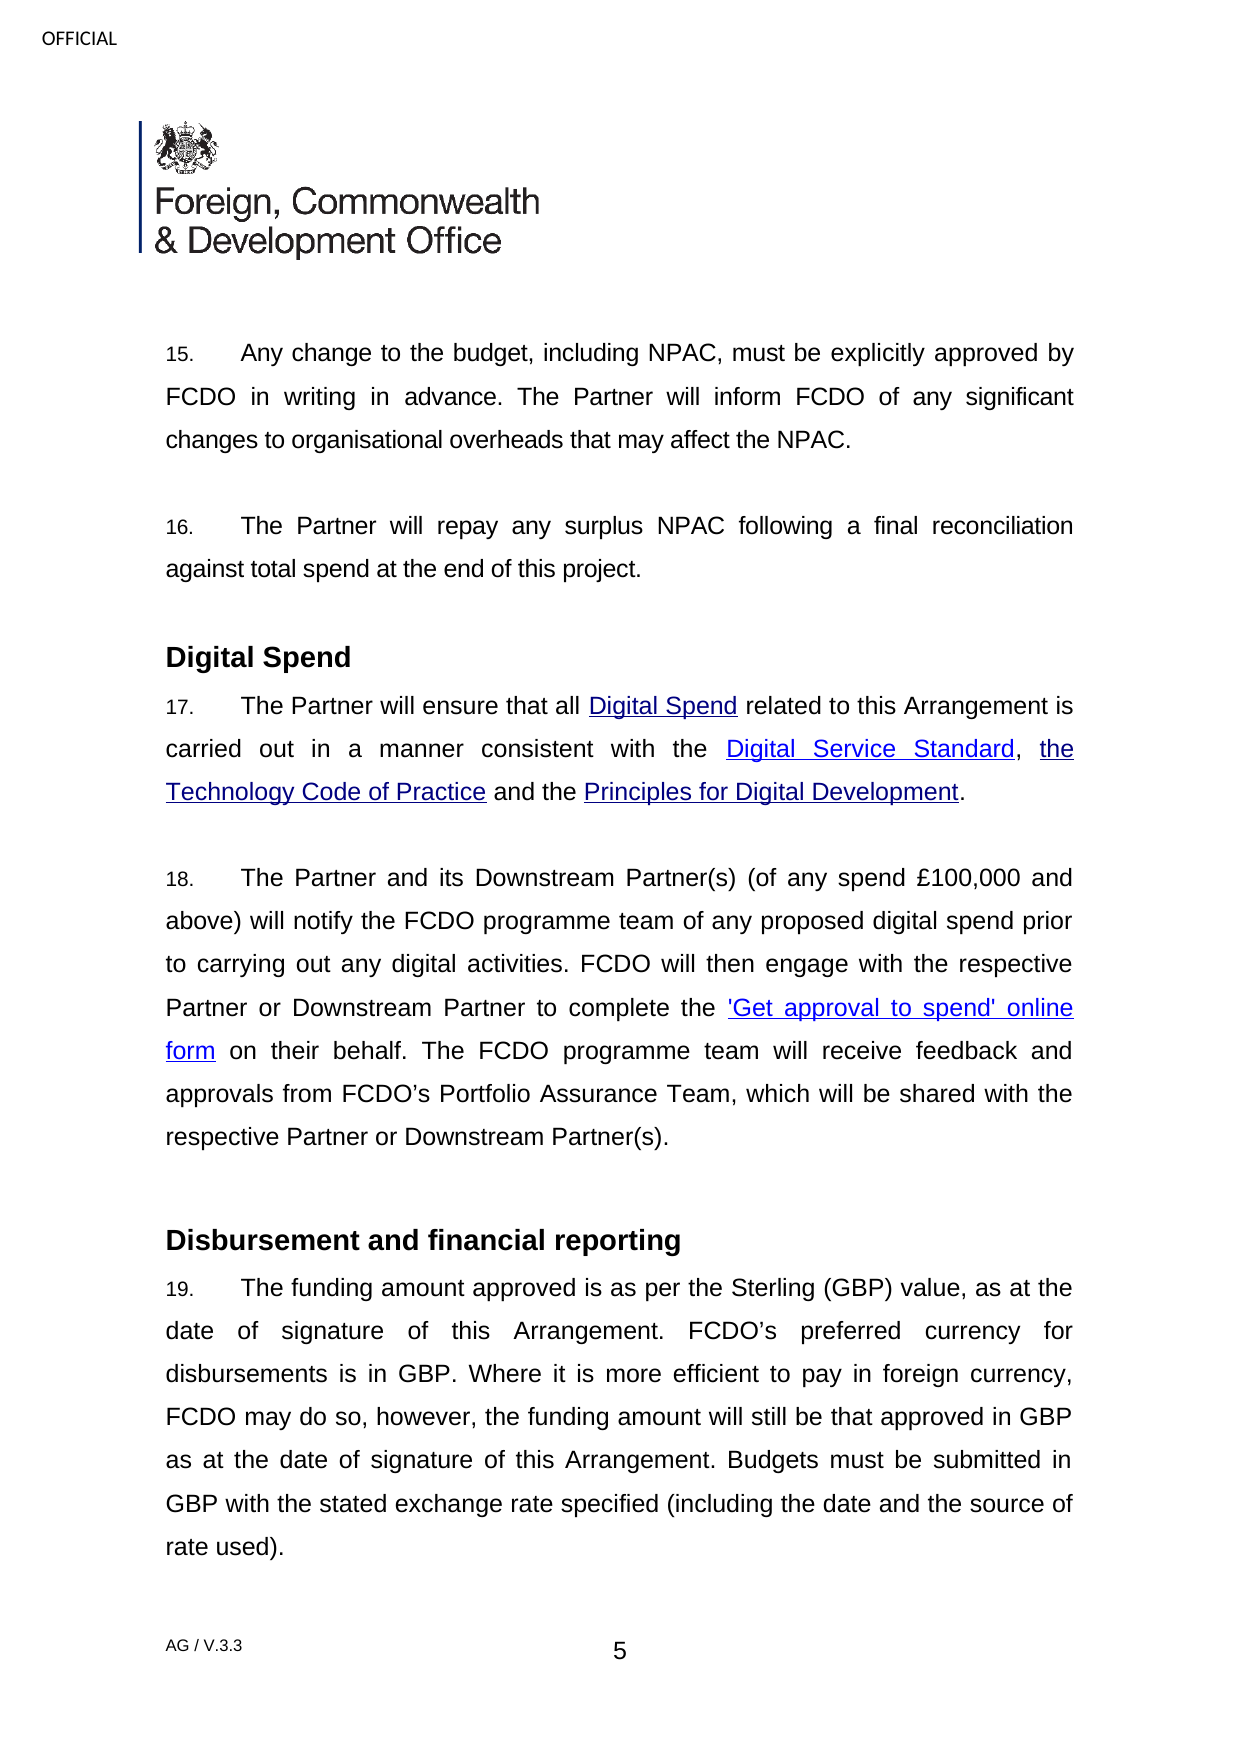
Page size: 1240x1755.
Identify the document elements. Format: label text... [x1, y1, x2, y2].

list The Partner will repay any surplus NPAC following a final reconciliation against total spend at the end of this project. [165, 511, 1074, 583]
list The Partner will ensure that all Digital Spend related to this Arrangement is carried out in a manner consistent with the Digital Service Standard, the Technology Code of Practice and the Principles for Digital Development. [165, 691, 1074, 806]
text Digital Spend [165, 640, 1074, 674]
text Disbursement and financial reporting [165, 1223, 1074, 1256]
list Any change to the budget, including NPAC, must be explicitly approved by FCDO in writing in advance. The Partner will inform FCDO of any significant changes to organisational overheads that may affect the NPAC. [165, 338, 1074, 453]
list The Partner and its Downstream Partner(s) (of any spend £100,000 and above) will notify the FCDO programme team of any proposed digital spend prior to carrying out any digital activities. FCDO will then engage with the respective Partner or Downstream Partner to complete the 'Get approval to spend' online form on their behalf. The FCDO programme team will receive feedback and approvals from FCDO’s Portfolio Assurance Team, which will be shared with the respective Partner or Downstream Partner(s). [165, 863, 1074, 1151]
list The funding amount approved is as per the Sterling (GBP) value, as at the date of signature of this Arrangement. FCDO’s preferred currency for disbursements is in GBP. Where it is more efficient to pay in foreign currency, FCDO may do so, however, the funding amount will still be that approved in GBP as at the date of signature of this Arrangement. Budgets must be submitted in GBP with the stated exchange rate specified (including the date and the source of rate used). [165, 1273, 1074, 1560]
